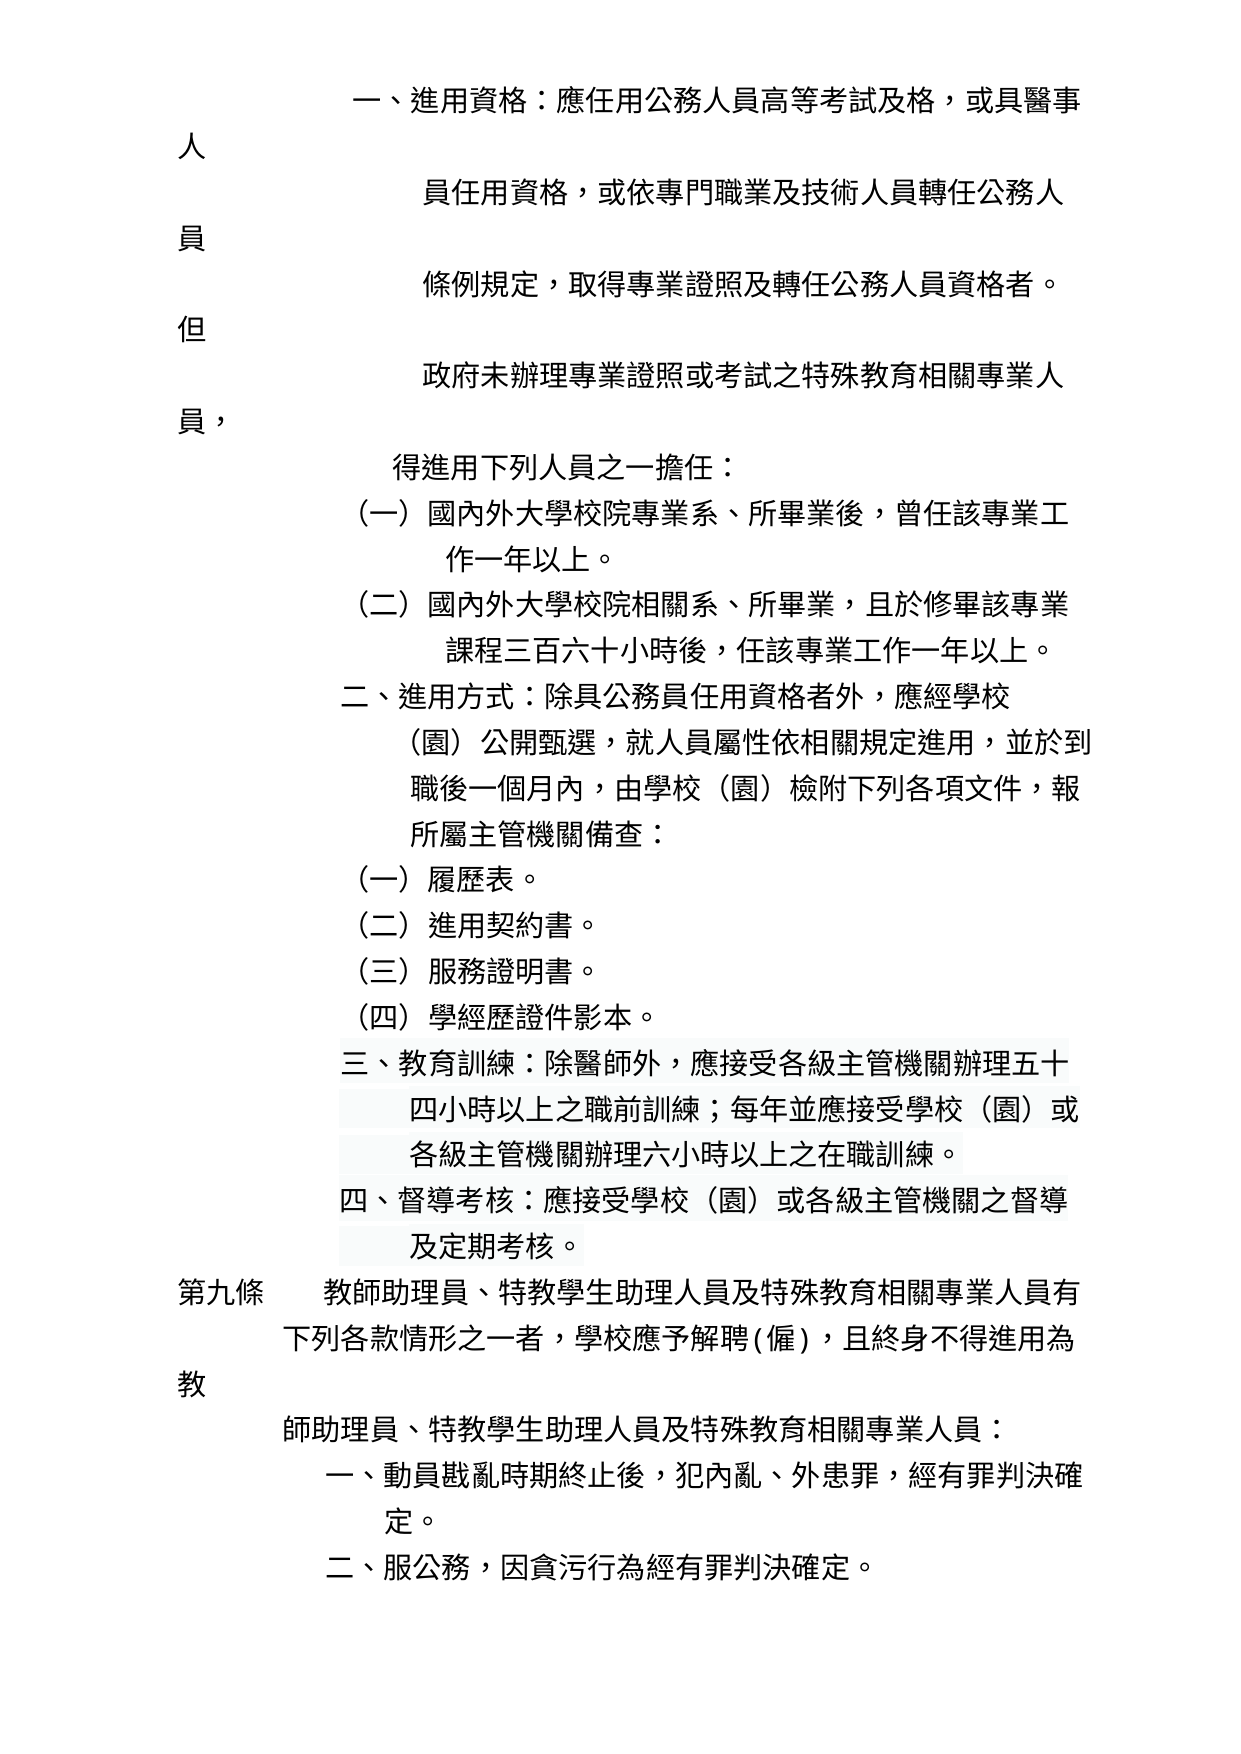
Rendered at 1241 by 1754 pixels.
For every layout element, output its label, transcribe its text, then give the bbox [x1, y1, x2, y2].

text 二、服公務，因貪污行為經有罪判決確定。 [325, 1542, 1092, 1587]
text 職後一個月內，由學校（園）檢附下列各項文件，報 [340, 762, 1092, 808]
text 下列各款情形之一者，學校應予解聘(僱)，且終身不得進用為教 [177, 1312, 1092, 1404]
text 員任用資格，或依專門職業及技術人員轉任公務人員 [177, 167, 1092, 258]
text 課程三百六十小時後，任該專業工作一年以上。 二、進用方式：除具公務員任用資格者外，應經學校 [340, 625, 1092, 717]
text 政府未辦理專業證照或考試之特殊教育相關專業人員， [177, 350, 1092, 442]
text 及定期考核。 [339, 1221, 1080, 1267]
text 第九條 教師助理員、特教學生助理人員及特殊教育相關專業人員有 [177, 1267, 1092, 1312]
text 各級主管機關辦理六小時以上之在職訓練。 四、督導考核：應接受學校（園）或各級主管機關之督導 [339, 1129, 1080, 1221]
text 一、動員戡亂時期終止後，犯內亂、外患罪，經有罪判決確定。 [325, 1450, 1092, 1542]
text 一、進用資格：應任用公務人員高等考試及格，或具醫事人 [177, 75, 1092, 167]
text （園）公開甄選，就人員屬性依相關規定進用，並於到 [340, 717, 1092, 762]
text （一）履歷表。 （二）進用契約書。 （三）服務證明書。 （四）學經歷證件影本。 三、教育訓練：除醫師外，應接受各級主管機關辦理五十 [340, 854, 1080, 1083]
text 作一年以上。 （二）國內外大學校院相關系、所畢業，且於修畢該專業 [340, 533, 1092, 625]
text 四小時以上之職前訓練；每年並應接受學校（園）或 [339, 1083, 1080, 1129]
text 得進用下列人員之一擔任： （一）國內外大學校院專業系、所畢業後，曾任該專業工 [340, 442, 1092, 533]
text 條例規定，取得專業證照及轉任公務人員資格者。但 [177, 258, 1092, 350]
text 所屬主管機關備查： [340, 808, 1092, 854]
text 師助理員、特教學生助理人員及特殊教育相關專業人員： [177, 1404, 1092, 1450]
